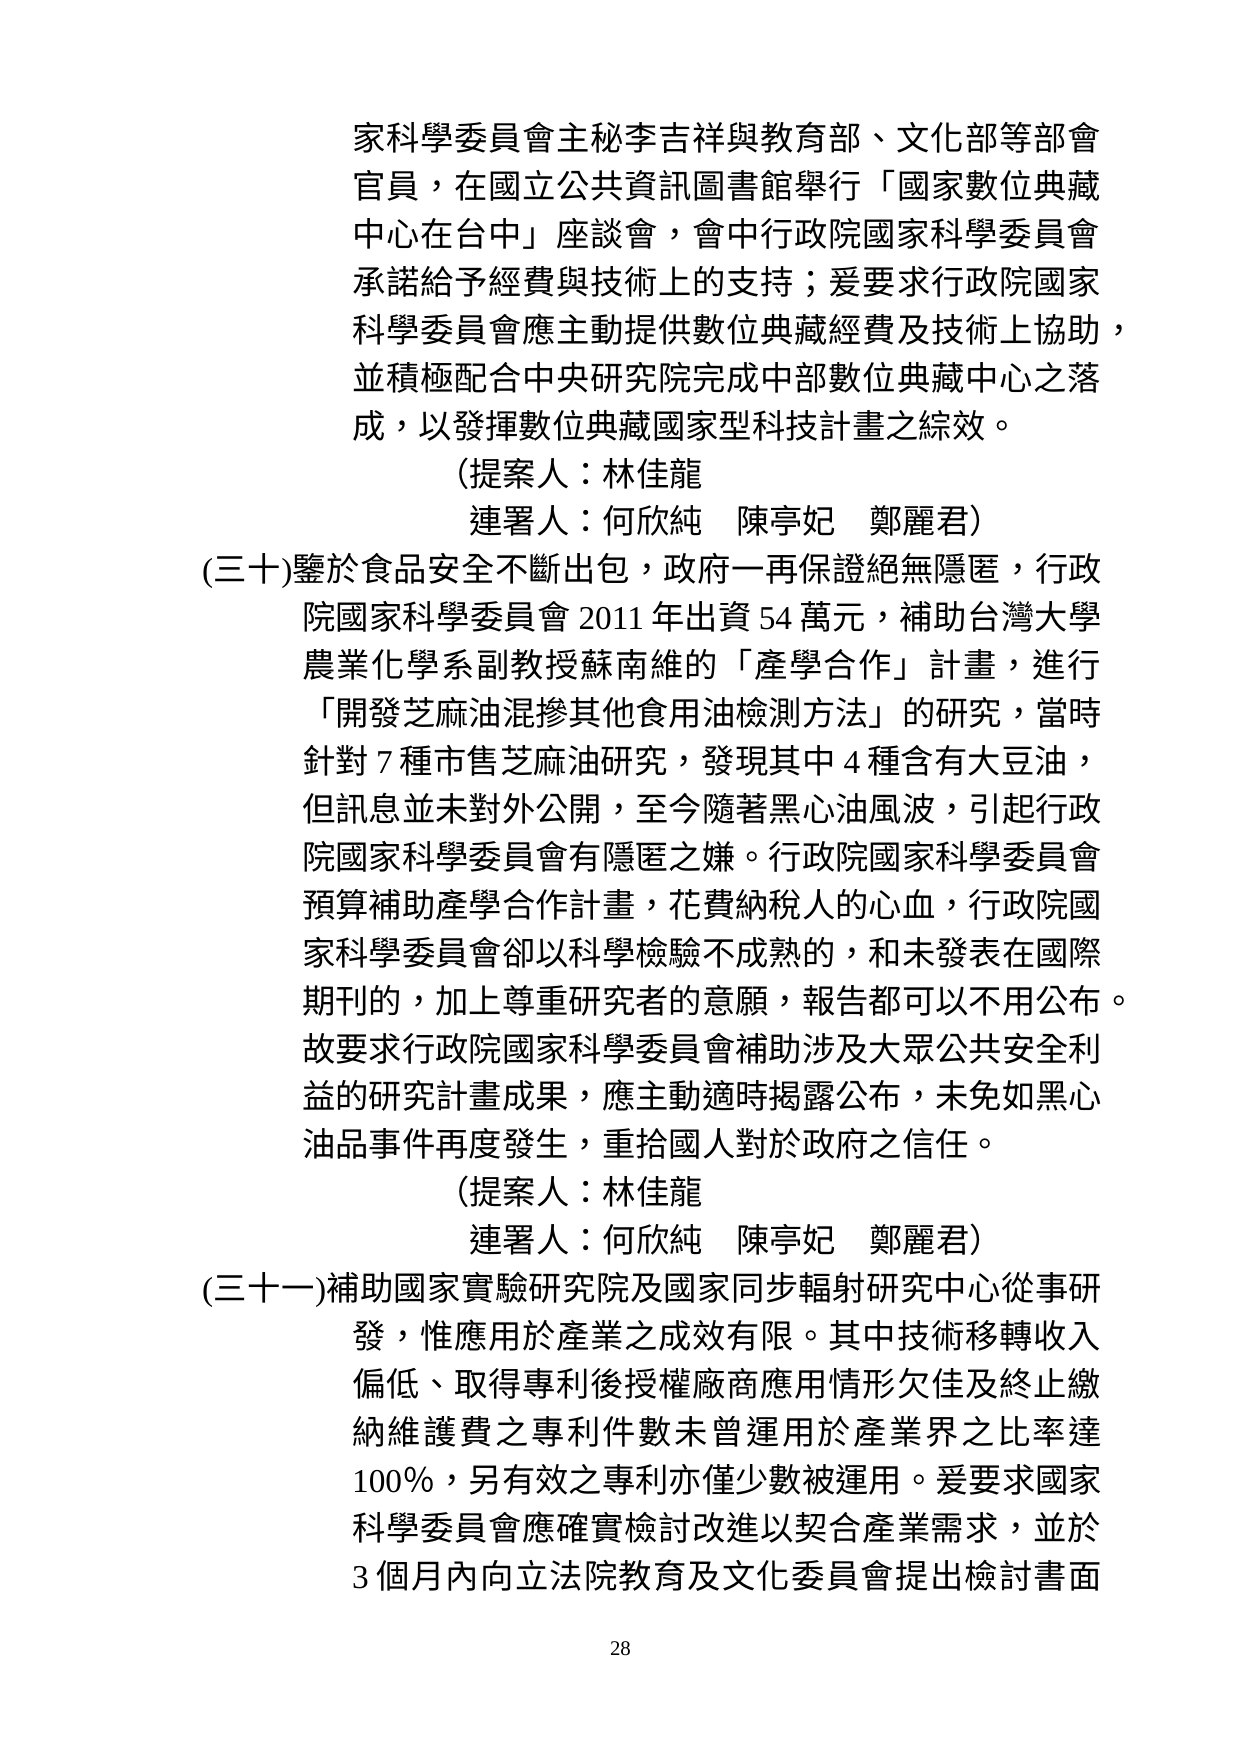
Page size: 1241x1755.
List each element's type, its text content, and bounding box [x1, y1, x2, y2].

text (三十一)補助國家實驗研究院及國家同步輻射研究中心從事研發，惟應用於產業之成效有限。其中技術移轉收入偏低、取得專利後授權廠商應用情形欠佳及終止繳納維護費之專利件數未曾運用於產業界之比率達100％，另有效之專利亦僅少數被運用。爰要求國家科學委員會應確實檢討改進以契合產業需求，並於3個月內向立法院教育及文化委員會提出檢討書面 [202, 1262, 1102, 1598]
text （提案人：林佳龍 [136, 1166, 1104, 1214]
text (二十九)鑒於立法院第8屆第2會期審查102年度中央政府總預算案時，通過中央研究院預算決議「中央研究院應成立中部中心，以供發揮『數位典藏國家型科技計畫』之最大效應。」因行政院國家科學委員會為國內科技研發與科技人才培育最高單位，且本席於9月16日邀請中央研究院副院長彭旭明、行政院國家科學委員會主秘李吉祥與教育部、文化部等部會官員，在國立公共資訊圖書館舉行「國家數位典藏中心在台中」座談會，會中行政院國家科學委員會承諾給予經費與技術上的支持；爰要求行政院國家科學委員會應主動提供數位典藏經費及技術上協助，並積極配合中央研究院完成中部數位典藏中心之落成，以發揮數位典藏國家型科技計畫之綜效。 [202, 112, 1102, 448]
text 連署人：何欣純 陳亭妃 鄭麗君） [136, 1214, 1104, 1262]
text （提案人：林佳龍 [136, 448, 1104, 496]
text 連署人：何欣純 陳亭妃 鄭麗君） [136, 496, 1104, 543]
text (三十)鑒於食品安全不斷出包，政府一再保證絕無隱匿，行政院國家科學委員會2011年出資54萬元，補助台灣大學農業化學系副教授蘇南維的「產學合作」計畫，進行「開發芝麻油混摻其他食用油檢測方法」的研究，當時針對7種市售芝麻油研究，發現其中4種含有大豆油，但訊息並未對外公開，至今隨著黑心油風波，引起行政院國家科學委員會有隱匿之嫌。行政院國家科學委員會預算補助產學合作計畫，花費納稅人的心血，行政院國家科學委員會卻以科學檢驗不成熟的，和未發表在國際期刊的，加上尊重研究者的意願，報告都可以不用公布。故要求行政院國家科學委員會補助涉及大眾公共安全利益的研究計畫成果，應主動適時揭露公布，未免如黑心油品事件再度發生，重拾國人對於政府之信任。 [202, 543, 1102, 1166]
